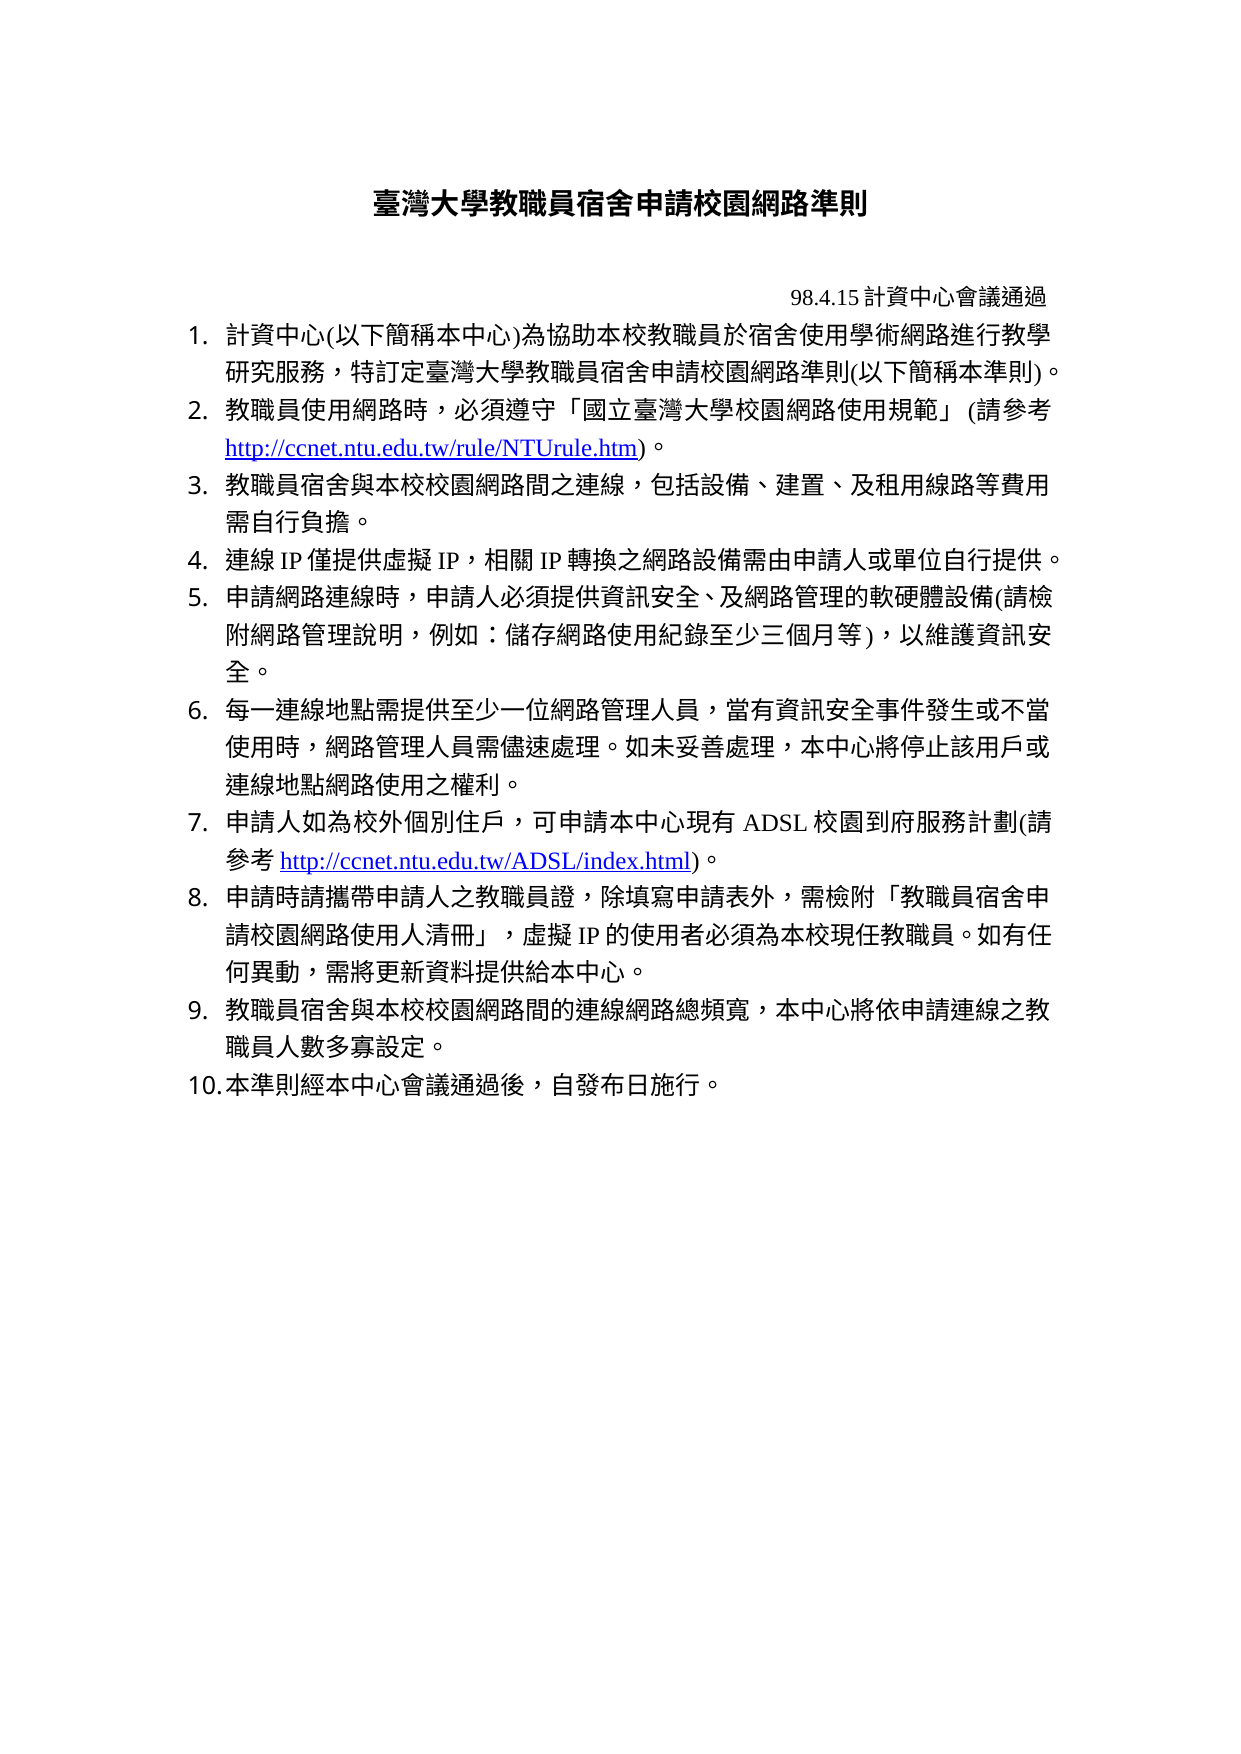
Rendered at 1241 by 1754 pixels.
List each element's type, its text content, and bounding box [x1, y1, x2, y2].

list 申請網路連線時，申請人必須提供資訊安全、及網路管理的軟硬體設備(請檢附網路管理說明，例如：儲存網路使用紀錄至少三個月等)，以維護資訊安全。 [187, 577, 1053, 689]
list 教職員宿舍與本校校園網路間的連線網路總頻寬，本中心將依申請連線之教職員人數多寡設定。 [187, 989, 1053, 1064]
list 計資中心(以下簡稱本中心)為協助本校教職員於宿舍使用學術網路進行教學研究服務，特訂定臺灣大學教職員宿舍申請校園網路準則(以下簡稱本準則)。 [187, 314, 1053, 389]
list 教職員使用網路時，必須遵守「國立臺灣大學校園網路使用規範」(請參考http://ccnet.ntu.edu.tw/rule/NTUrule.htm)。 [187, 389, 1053, 464]
list 申請時請攜帶申請人之教職員證，除填寫申請表外，需檢附「教職員宿舍申請校園網路使用人清冊」，虛擬IP的使用者必須為本校現任教職員。如有任何異動，需將更新資料提供給本中心。 [187, 877, 1053, 989]
list 每一連線地點需提供至少一位網路管理人員，當有資訊安全事件發生或不當使用時，網路管理人員需儘速處理。如未妥善處理，本中心將停止該用戶或連線地點網路使用之權利。 [187, 689, 1053, 802]
list 教職員宿舍與本校校園網路間之連線，包括設備、建置、及租用線路等費用需自行負擔。 [187, 464, 1053, 539]
text 臺灣大學教職員宿舍申請校園網路準則 [187, 164, 1053, 239]
list 連線IP僅提供虛擬IP，相關IP轉換之網路設備需由申請人或單位自行提供。 [187, 539, 1053, 577]
list 本準則經本中心會議通過後，自發布日施行。 [187, 1064, 1053, 1102]
text 98.4.15計資中心會議通過 [187, 277, 1053, 314]
list 申請人如為校外個別住戶，可申請本中心現有ADSL校園到府服務計劃(請參考http://ccnet.ntu.edu.tw/ADSL/index.html)。 [187, 802, 1053, 877]
